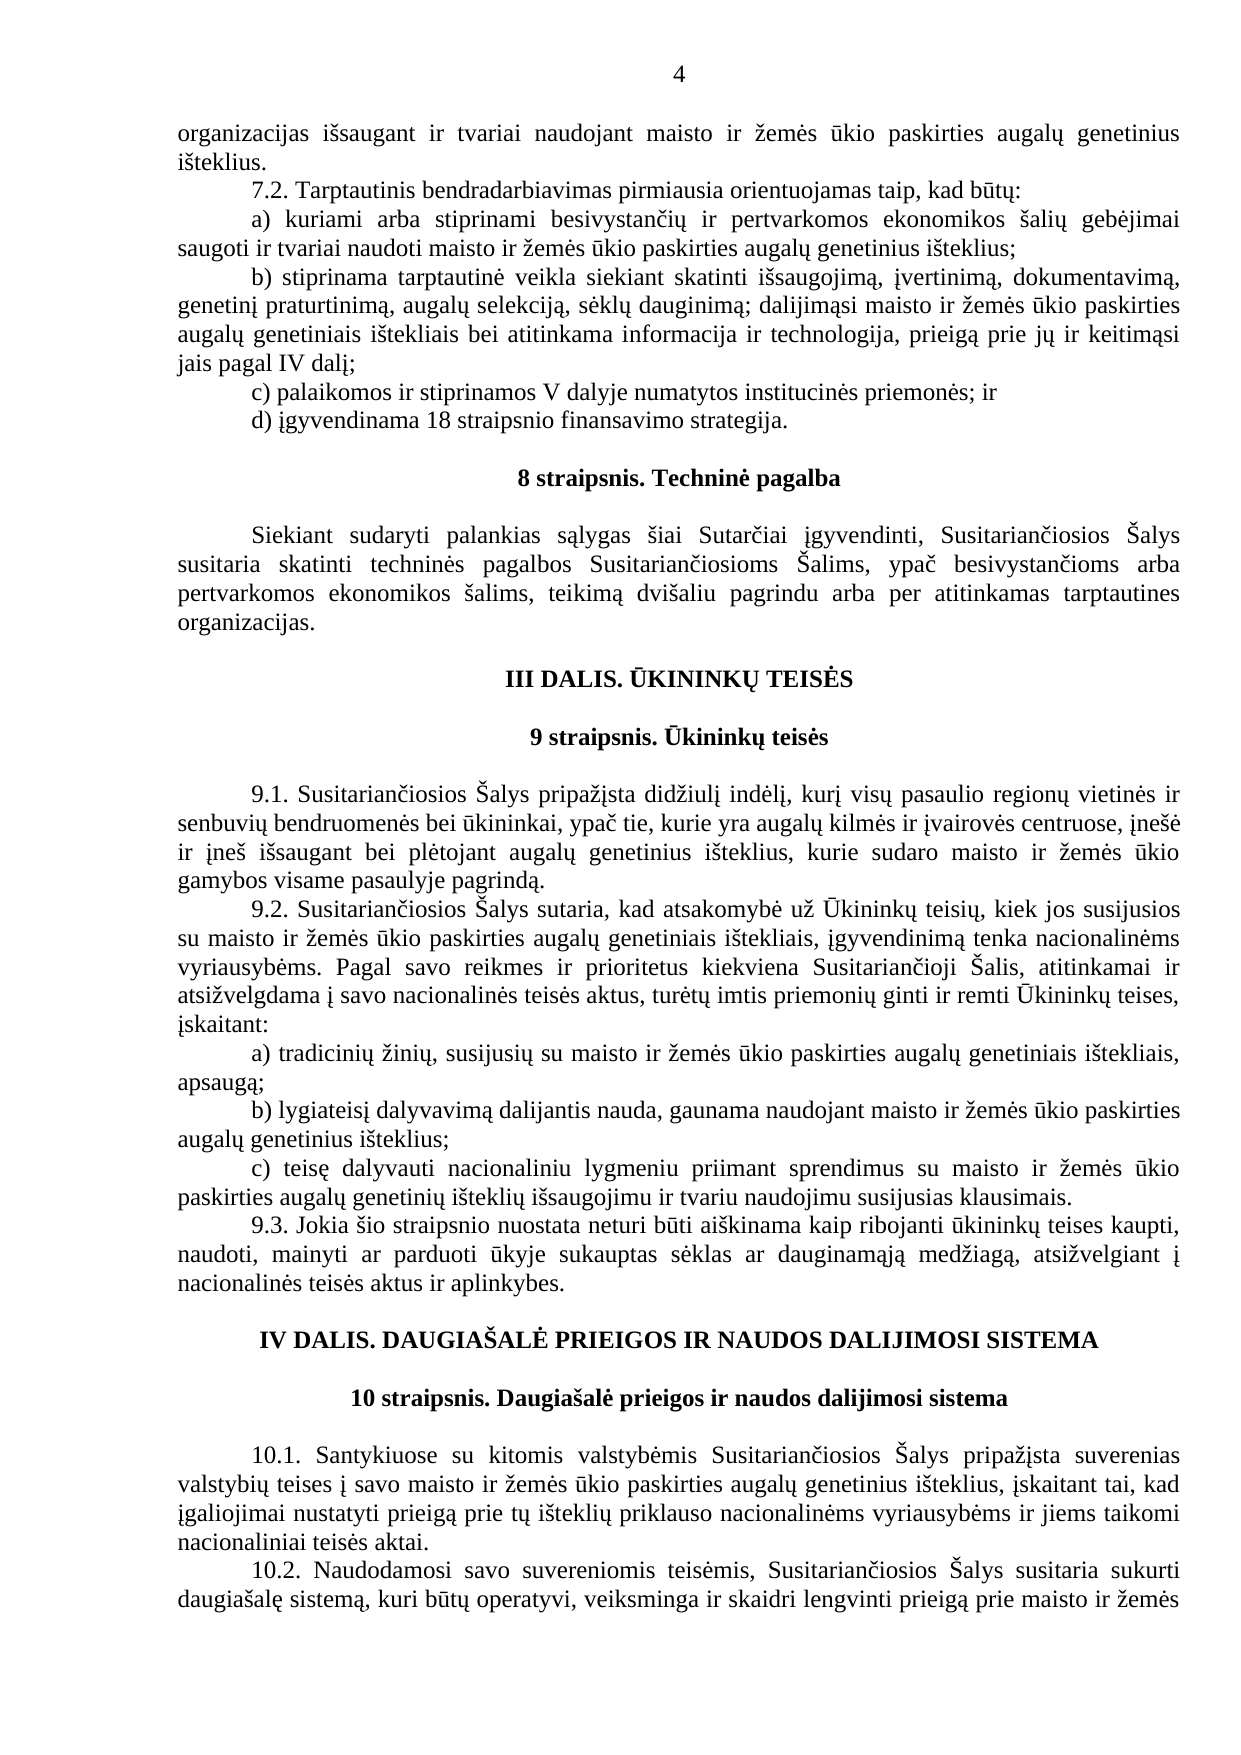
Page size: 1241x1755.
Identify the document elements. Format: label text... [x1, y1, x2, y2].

text d) įgyvendinama 18 straipsnio finansavimo strategija. [177, 406, 1181, 434]
text 7.2. Tarptautinis bendradarbiavimas pirmiausia orientuojamas taip, kad būtų: [177, 176, 1181, 204]
text c) teisę dalyvauti nacionaliniu lygmeniu priimant sprendimus su maisto ir žemės ūkio paskirties augalų genetinių išteklių išsaugojimu ir tvariu naudojimu susijusias klausimais. [177, 1153, 1181, 1211]
text 8 straipsnis. Techninė pagalba [177, 463, 1181, 492]
text III DALIS. ŪKININKŲ TEISĖS [177, 664, 1181, 693]
text 10.1. Santykiuose su kitomis valstybėmis Susitariančiosios Šalys pripažįsta suverenias valstybių teises į savo maisto ir žemės ūkio paskirties augalų genetinius išteklius, įskaitant tai, kad įgaliojimai nustatyti prieigą prie tų išteklių priklauso nacionalinėms vyriausybėms ir jiems taikomi nacionaliniai teisės aktai. [177, 1441, 1181, 1556]
text 10.2. Naudodamosi savo suvereniomis teisėmis, Susitariančiosios Šalys susitaria sukurti daugiašalę sistemą, kuri būtų operatyvi, veiksminga ir skaidri lengvinti prieigą prie maisto ir žemės [177, 1556, 1181, 1613]
text a) kuriami arba stiprinami besivystančių ir pertvarkomos ekonomikos šalių gebėjimai saugoti ir tvariai naudoti maisto ir žemės ūkio paskirties augalų genetinius išteklius; [177, 204, 1181, 262]
text 9.2. Susitariančiosios Šalys sutaria, kad atsakomybė už Ūkininkų teisių, kiek jos susijusios su maisto ir žemės ūkio paskirties augalų genetiniais ištekliais, įgyvendinimą tenka nacionalinėms vyriausybėms. Pagal savo reikmes ir prioritetus kiekviena Susitariančioji Šalis, atitinkamai ir atsižvelgdama į savo nacionalinės teisės aktus, turėtų imtis priemonių ginti ir remti Ūkininkų teises, įskaitant: [177, 894, 1181, 1038]
text b) lygiateisį dalyvavimą dalijantis nauda, gaunama naudojant maisto ir žemės ūkio paskirties augalų genetinius išteklius; [177, 1096, 1181, 1153]
text Siekiant sudaryti palankias sąlygas šiai Sutarčiai įgyvendinti, Susitariančiosios Šalys susitaria skatinti techninės pagalbos Susitariančiosioms Šalims, ypač besivystančioms arba pertvarkomos ekonomikos šalims, teikimą dvišaliu pagrindu arba per atitinkamas tarptautines organizacijas. [177, 521, 1181, 636]
text c) palaikomos ir stiprinamos V dalyje numatytos institucinės priemonės; ir [177, 377, 1181, 406]
text 9.3. Jokia šio straipsnio nuostata neturi būti aiškinama kaip ribojanti ūkininkų teises kaupti, naudoti, mainyti ar parduoti ūkyje sukauptas sėklas ar dauginamąją medžiagą, atsižvelgiant į nacionalinės teisės aktus ir aplinkybes. [177, 1211, 1181, 1297]
text b) stiprinama tarptautinė veikla siekiant skatinti išsaugojimą, įvertinimą, dokumentavimą, genetinį praturtinimą, augalų selekciją, sėklų dauginimą; dalijimąsi maisto ir žemės ūkio paskirties augalų genetiniais ištekliais bei atitinkama informacija ir technologija, prieigą prie jų ir keitimąsi jais pagal IV dalį; [177, 262, 1181, 377]
text 9 straipsnis. Ūkininkų teisės [177, 722, 1181, 751]
text organizacijas išsaugant ir tvariai naudojant maisto ir žemės ūkio paskirties augalų genetinius išteklius. [177, 118, 1181, 176]
text IV DALIS. DAUGIAŠALĖ PRIEIGOS IR NAUDOS DALIJIMOSI SISTEMA [177, 1326, 1181, 1354]
text 9.1. Susitariančiosios Šalys pripažįsta didžiulį indėlį, kurį visų pasaulio regionų vietinės ir senbuvių bendruomenės bei ūkininkai, ypač tie, kurie yra augalų kilmės ir įvairovės centruose, įnešė ir įneš išsaugant bei plėtojant augalų genetinius išteklius, kurie sudaro maisto ir žemės ūkio gamybos visame pasaulyje pagrindą. [177, 779, 1181, 894]
text a) tradicinių žinių, susijusių su maisto ir žemės ūkio paskirties augalų genetiniais ištekliais, apsaugą; [177, 1038, 1181, 1096]
text 10 straipsnis. Daugiašalė prieigos ir naudos dalijimosi sistema [177, 1383, 1181, 1412]
